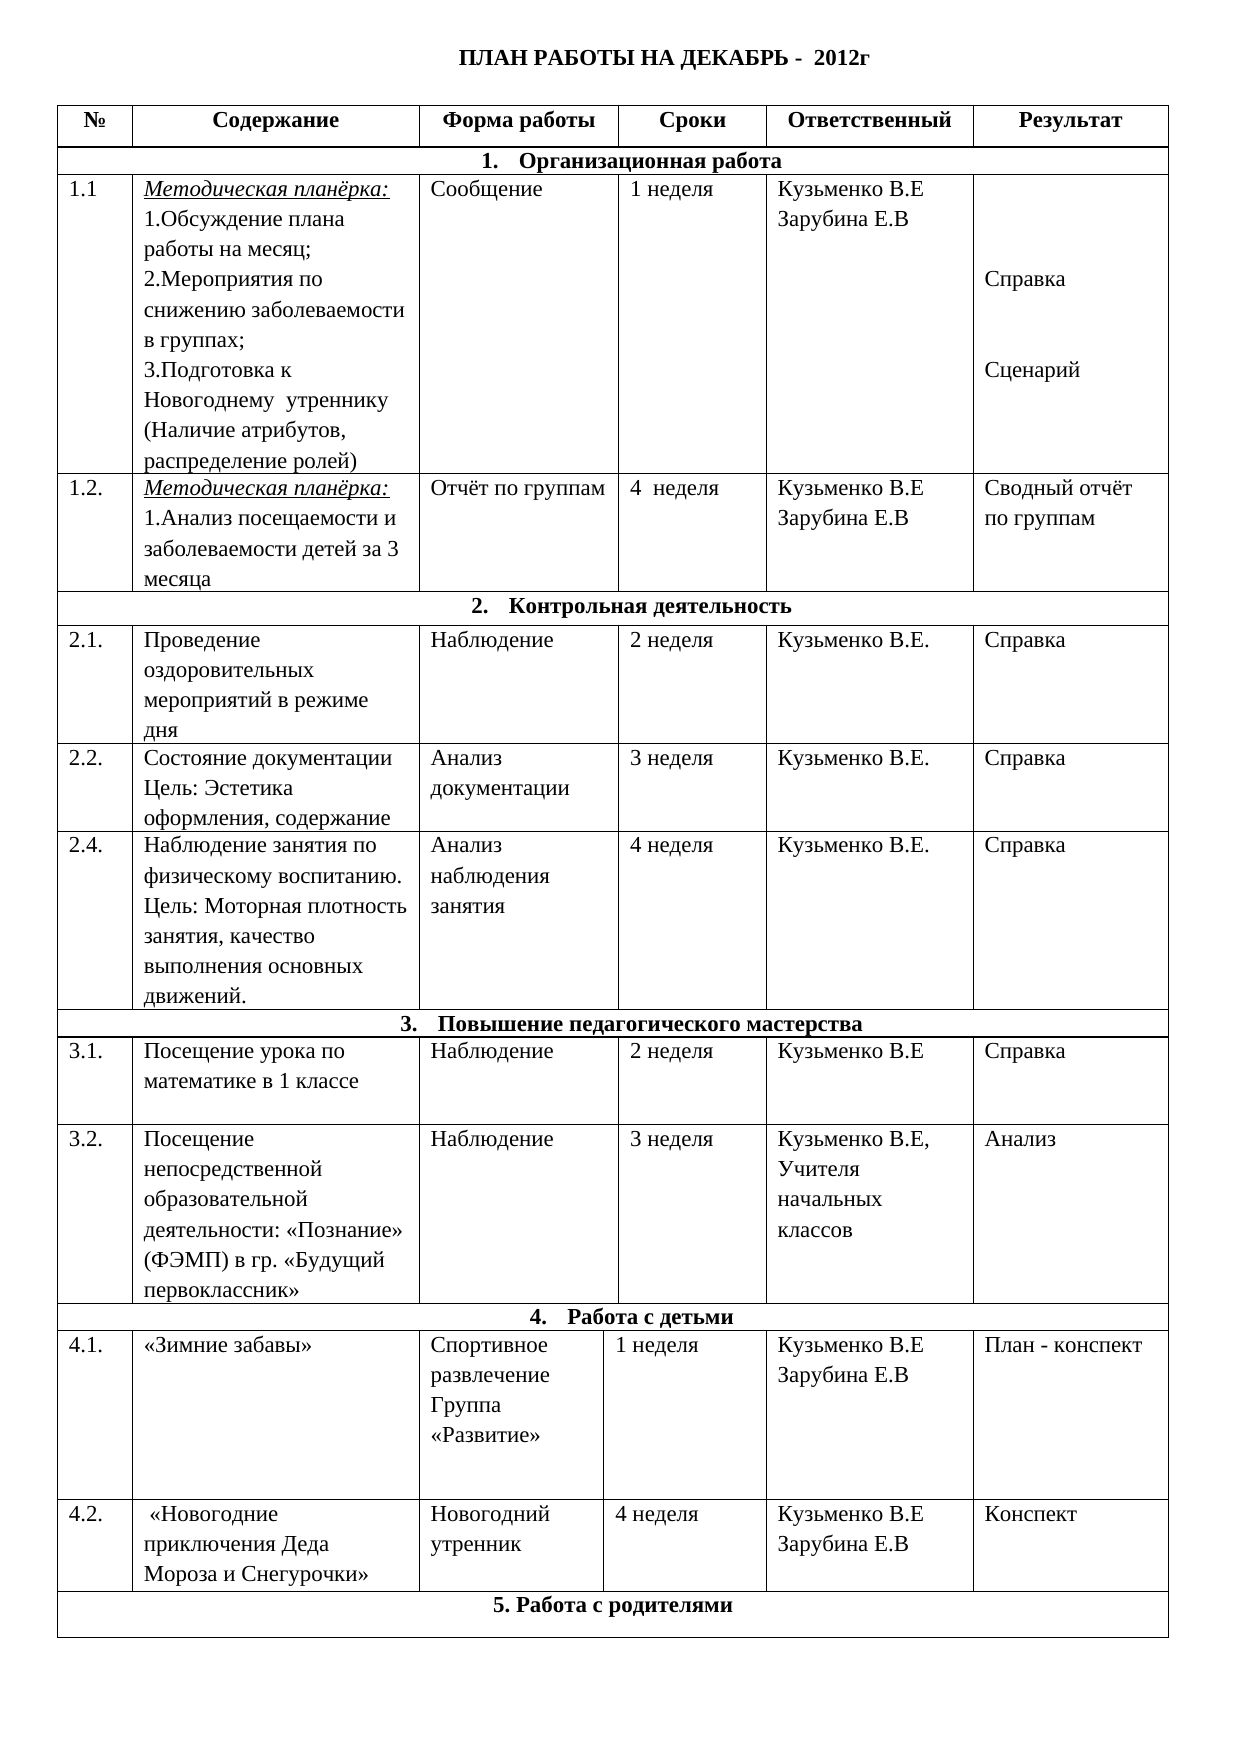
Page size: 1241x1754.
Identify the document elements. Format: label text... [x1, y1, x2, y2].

text ПЛАН РАБОТЫ НА ДЕКАБРЬ - 2012г [177, 44, 1152, 71]
table_cell Наблюдение [420, 626, 618, 743]
table_cell Кузьменко В.Е Зарубина Е.В [767, 474, 973, 591]
table_cell 4 неделя [619, 474, 766, 591]
table_header Содержание [133, 106, 419, 146]
table_cell 2.2. [58, 744, 132, 831]
table_cell Анализ документации [420, 744, 618, 831]
table_header Результат [974, 106, 1168, 146]
table_cell 1.1 [58, 175, 132, 473]
table_cell Конспект [974, 1500, 1168, 1591]
table_cell Наблюдение [420, 1038, 618, 1124]
table_cell Справка [974, 1038, 1168, 1124]
table_cell 2 неделя [619, 626, 766, 743]
table_cell Кузьменко В.Е, Учителя начальных классов [767, 1125, 973, 1302]
table_cell «Зимние забавы» [133, 1331, 419, 1499]
table_cell Контрольная деятельность [58, 592, 1168, 625]
table_cell Посещение непосредственной образовательной деятельности: «Познание» (ФЭМП) в гр. «Будущий первоклассник» [133, 1125, 419, 1302]
table_cell План - конспект [974, 1331, 1168, 1499]
table_cell 2.4. [58, 832, 132, 1009]
table_cell Методическая планёрка: 1.Анализ посещаемости и заболеваемости детей за 3 месяца [133, 474, 419, 591]
table_cell Кузьменко В.Е. [767, 744, 973, 831]
table_cell Сообщение [420, 175, 618, 473]
table_cell Кузьменко В.Е Зарубина Е.В [767, 1331, 973, 1499]
table_cell 3 неделя [619, 1125, 766, 1302]
table_header Ответственный [767, 106, 973, 146]
table_cell Справка Сценарий [974, 175, 1168, 473]
table_cell 3 неделя [619, 744, 766, 831]
table_header № [58, 106, 132, 146]
table_cell Посещение урока по математике в 1 классе [133, 1038, 419, 1124]
table_cell 1 неделя [619, 175, 766, 473]
table_cell Новогодний утренник [420, 1500, 603, 1591]
table_cell 2.1. [58, 626, 132, 743]
table_header Форма работы [420, 106, 618, 146]
table_cell Кузьменко В.Е. [767, 626, 973, 743]
table_cell Справка [974, 832, 1168, 1009]
table_cell Кузьменко В.Е Зарубина Е.В [767, 175, 973, 473]
table_cell Повышение педагогического мастерства [58, 1010, 1168, 1036]
table_cell Кузьменко В.Е Зарубина Е.В [767, 1500, 973, 1591]
table_cell 4 неделя [604, 1500, 766, 1591]
table_cell 4 неделя [619, 832, 766, 1009]
table_cell Состояние документации Цель: Эстетика оформления, содержание [133, 744, 419, 831]
table_cell 4.1. [58, 1331, 132, 1499]
table_cell 1.2. [58, 474, 132, 591]
table_cell 1 неделя [604, 1331, 766, 1499]
table_cell 4.2. [58, 1500, 132, 1591]
table_cell Отчёт по группам [420, 474, 618, 591]
table_cell 3.2. [58, 1125, 132, 1302]
table_cell Методическая планёрка: 1.Обсуждение плана работы на месяц; 2.Мероприятия по снижению заболеваемости в группах; 3.Подготовка к Новогоднему утреннику (Наличие атрибутов, распределение ролей) [133, 175, 419, 473]
table_cell Анализ наблюдения занятия [420, 832, 618, 1009]
table_cell 2 неделя [619, 1038, 766, 1124]
table_header Сроки [619, 106, 766, 146]
table_cell «Новогодние приключения Деда Мороза и Снегурочки» [133, 1500, 419, 1591]
table_cell Справка [974, 626, 1168, 743]
table_cell Сводный отчёт по группам [974, 474, 1168, 591]
table_cell 3.1. [58, 1038, 132, 1124]
table_cell Проведение оздоровительных мероприятий в режиме дня [133, 626, 419, 743]
table_cell Анализ [974, 1125, 1168, 1302]
table_cell Спортивное развлечение Группа «Развитие» [420, 1331, 603, 1499]
table_cell 5. Работа с родителями [58, 1592, 1168, 1637]
table_cell Кузьменко В.Е [767, 1038, 973, 1124]
table_cell Кузьменко В.Е. [767, 832, 973, 1009]
table_cell Организационная работа [58, 148, 1168, 174]
table_cell Наблюдение [420, 1125, 618, 1302]
table_cell Наблюдение занятия по физическому воспитанию. Цель: Моторная плотность занятия, качество выполнения основных движений. [133, 832, 419, 1009]
table_cell Работа с детьми [58, 1304, 1168, 1330]
table_cell Справка [974, 744, 1168, 831]
